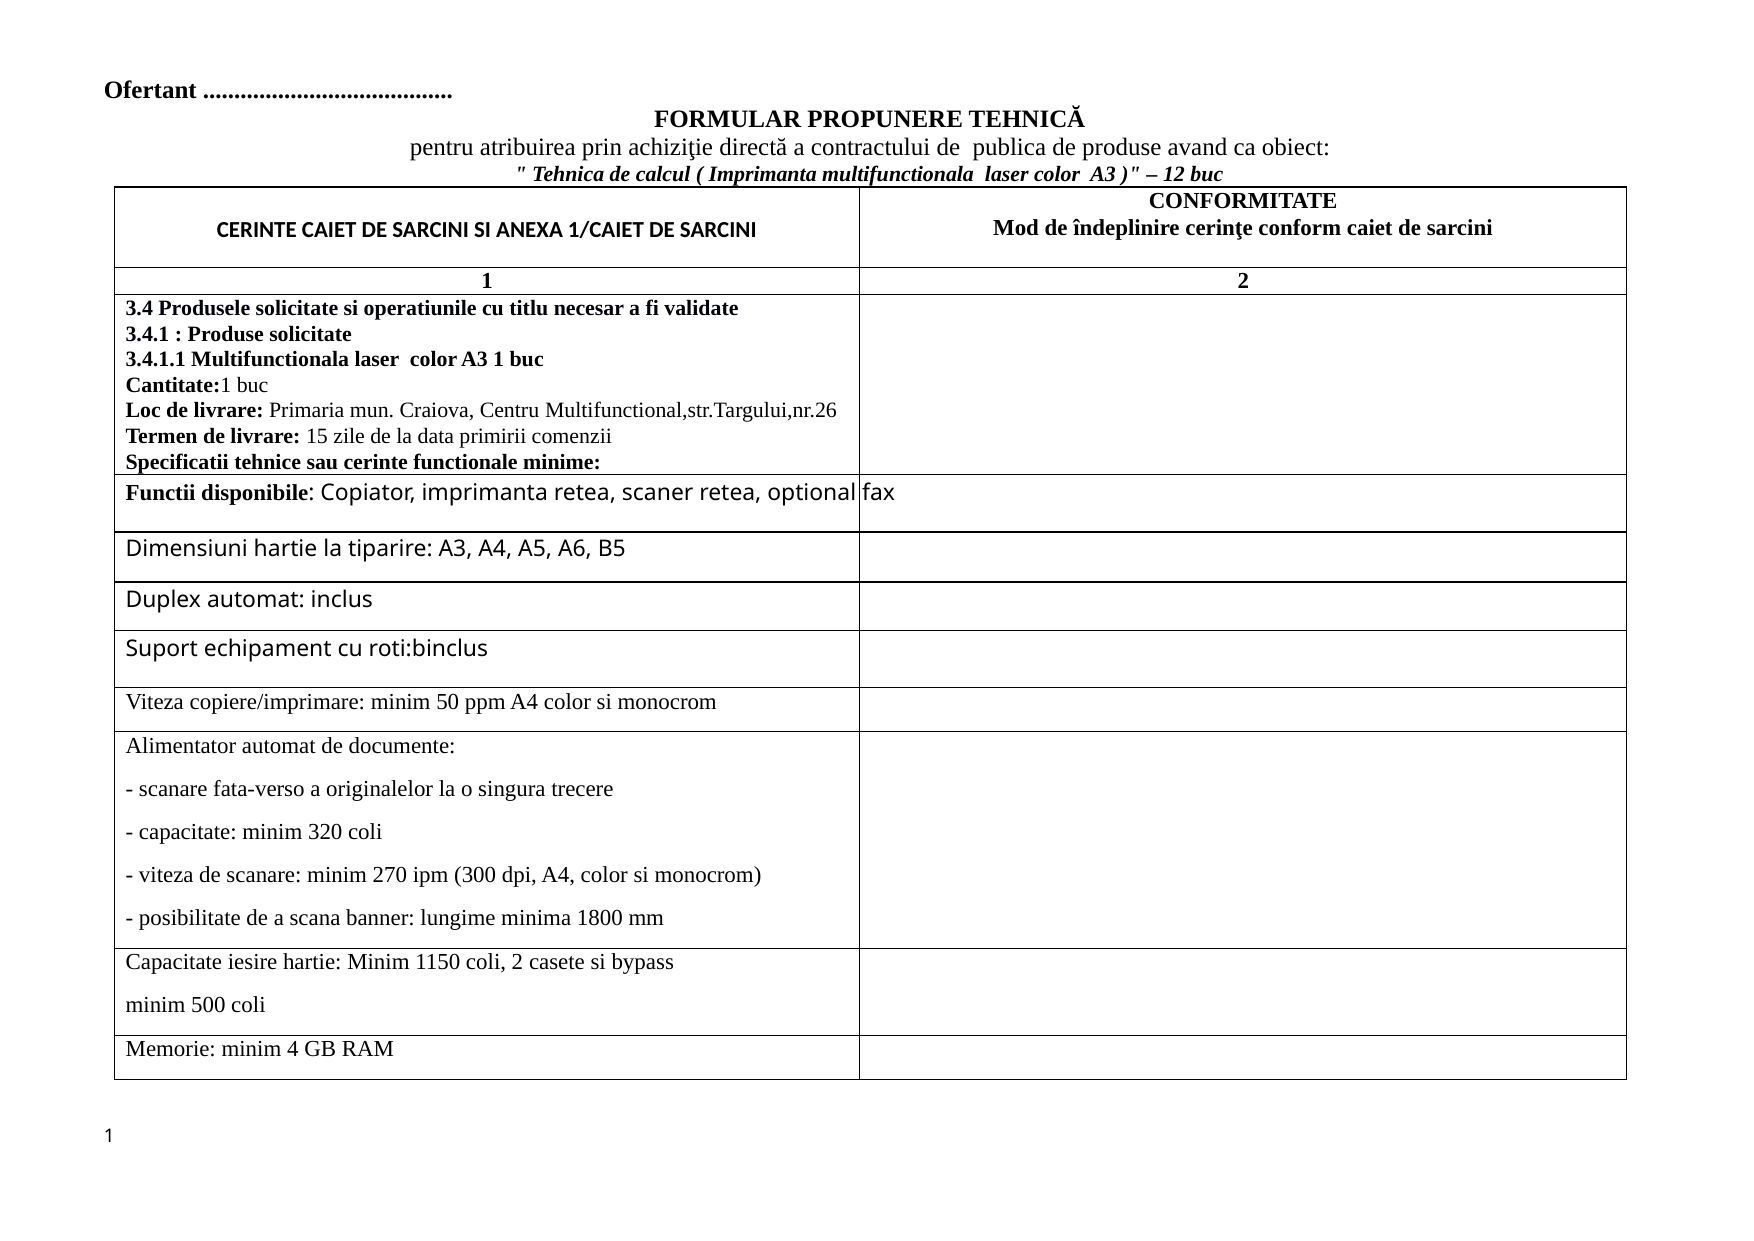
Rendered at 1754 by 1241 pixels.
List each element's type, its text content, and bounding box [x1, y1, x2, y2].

table_cell Suport echipament cu roti:binclus [115, 631, 859, 687]
text Ofertant ........................................ [103, 75, 1636, 104]
table_cell Alimentator automat de documente: - scanare fata-verso a originalelor la o singura trecere - capacitate: minim 320 coli - viteza de scanare: minim 270 ipm (300 dpi, A4, color si monocrom) - posibilitate de a scana banner: lungime minima 1800 mm [115, 732, 859, 947]
table_cell [860, 732, 1626, 947]
table_header CERINTE CAIET DE SARCINI SI ANEXA 1/CAIET DE SARCINI [115, 188, 859, 267]
table_cell [860, 583, 1626, 630]
table_cell [860, 631, 1626, 687]
text " Tehnica de calcul ( Imprimanta multifunctionala laser color A3 )" – 12 buc [103, 161, 1636, 186]
table_cell [860, 295, 1626, 474]
table_cell 1 [115, 268, 859, 294]
table_cell Viteza copiere/imprimare: minim 50 ppm A4 color si monocrom [115, 688, 859, 731]
table_cell Functii disponibile: Copiator, imprimanta retea, scaner retea, optional fax [115, 475, 859, 531]
table_cell [860, 475, 1626, 531]
table_cell [860, 1036, 1626, 1078]
table_cell [860, 949, 1626, 1034]
table_cell Capacitate iesire hartie: Minim 1150 coli, 2 casete si bypass minim 500 coli [115, 949, 859, 1034]
table_cell [860, 533, 1626, 581]
table_cell 3.4 Produsele solicitate si operatiunile cu titlu necesar a fi validate 3.4.1 : Produse solicitate 3.4.1.1 Multifunctionala laser color A3 1 buc Cantitate:1 buc Loc de livrare: Primaria mun. Craiova, Centru Multifunctional,str.Targului,nr.26 Termen de livrare: 15 zile de la data primirii comenzii Specificatii tehnice sau cerinte functionale minime: [115, 295, 859, 474]
table_header CONFORMITATE Mod de îndeplinire cerinţe conform caiet de sarcini [860, 188, 1626, 267]
table_cell [860, 688, 1626, 731]
text FORMULAR PROPUNERE TEHNICĂ [103, 104, 1636, 132]
table_cell Duplex automat: inclus [115, 583, 859, 630]
table_cell Dimensiuni hartie la tiparire: A3, A4, A5, A6, B5 [115, 533, 859, 581]
table_cell 2 [860, 268, 1626, 294]
table_cell Memorie: minim 4 GB RAM [115, 1036, 859, 1078]
text pentru atribuirea prin achiziţie directă a contractului de publica de produse avand ca obiect: [103, 132, 1636, 161]
